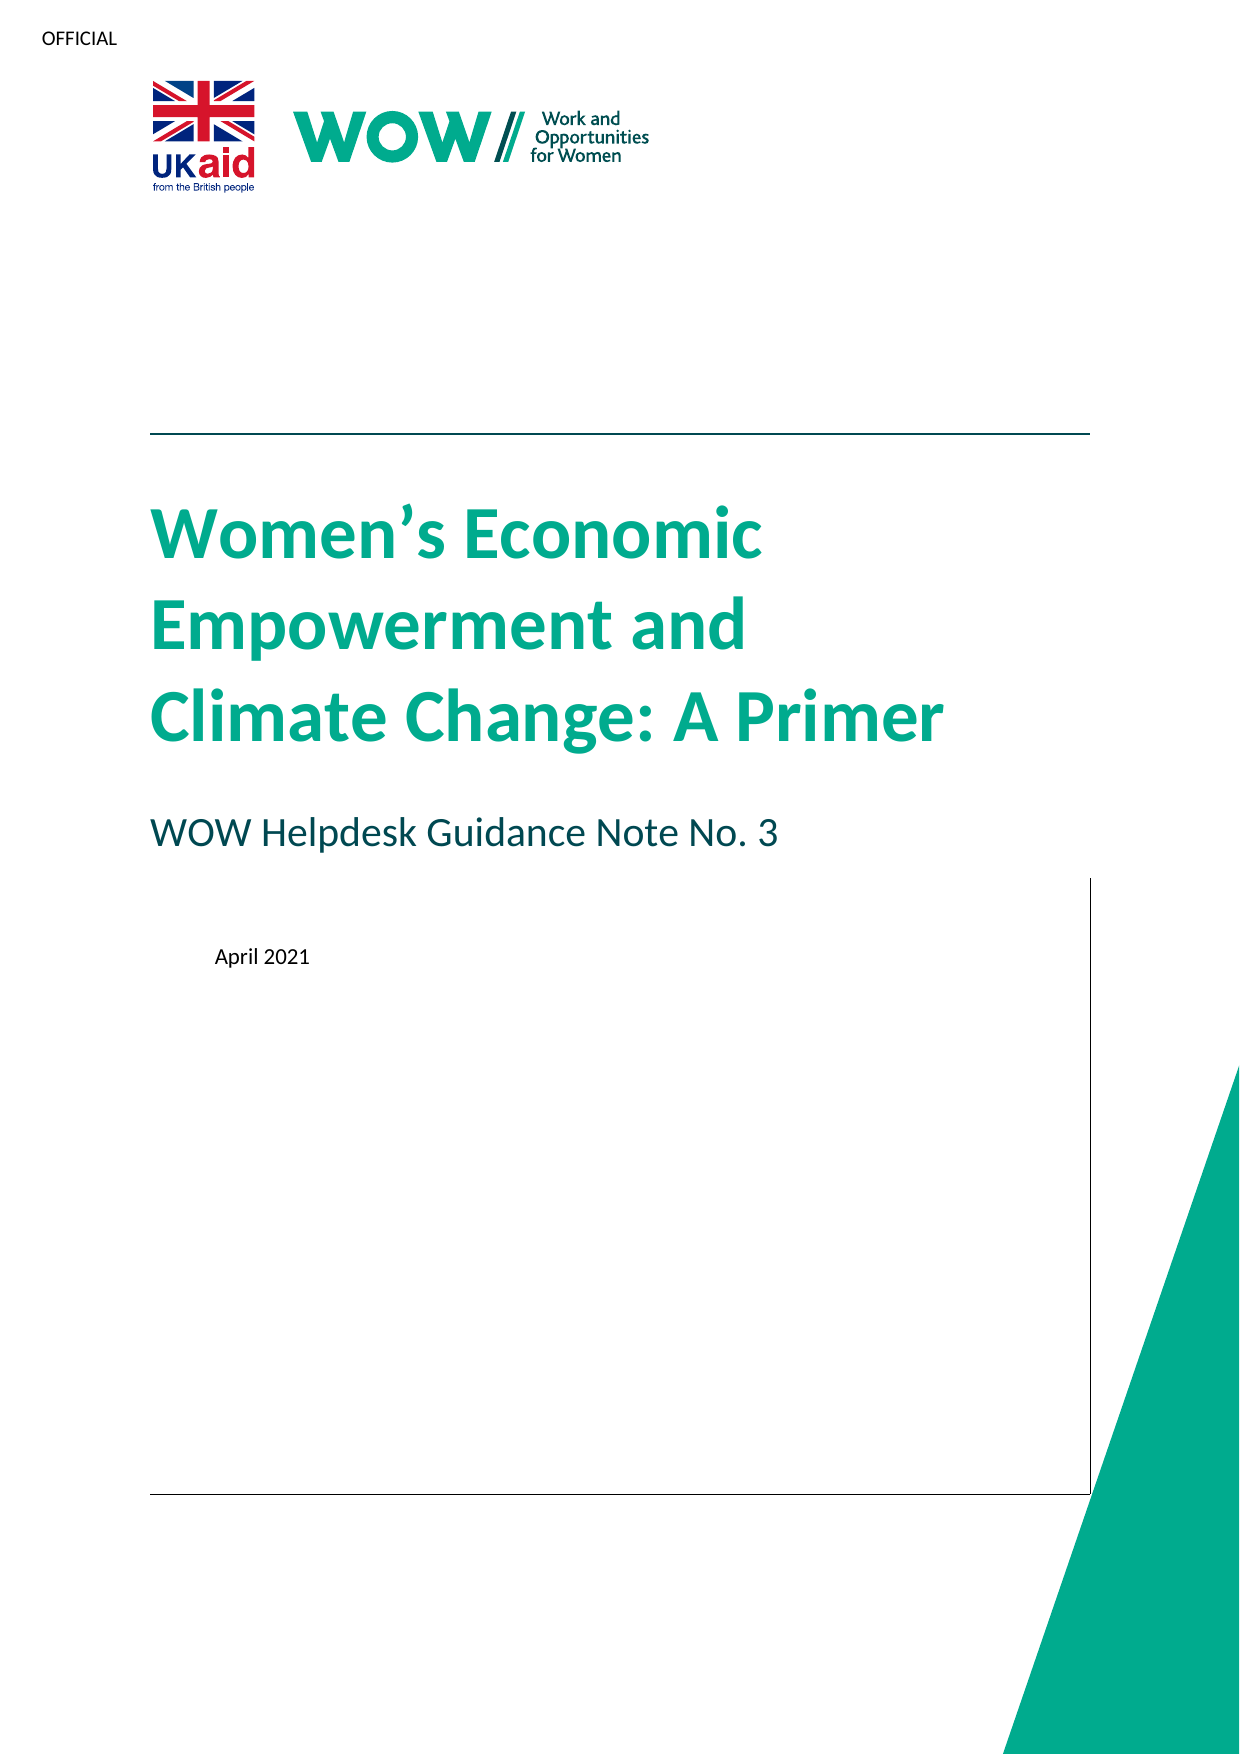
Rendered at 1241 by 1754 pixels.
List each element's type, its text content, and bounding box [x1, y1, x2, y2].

table_header [150, 197, 1090, 433]
subtitle WOW Helpdesk Guidance Note No. 3 [150, 806, 1090, 857]
text April 2021 [150, 878, 1090, 970]
title Women’s Economic Empowerment and Climate Change: A Primer [150, 485, 1090, 760]
